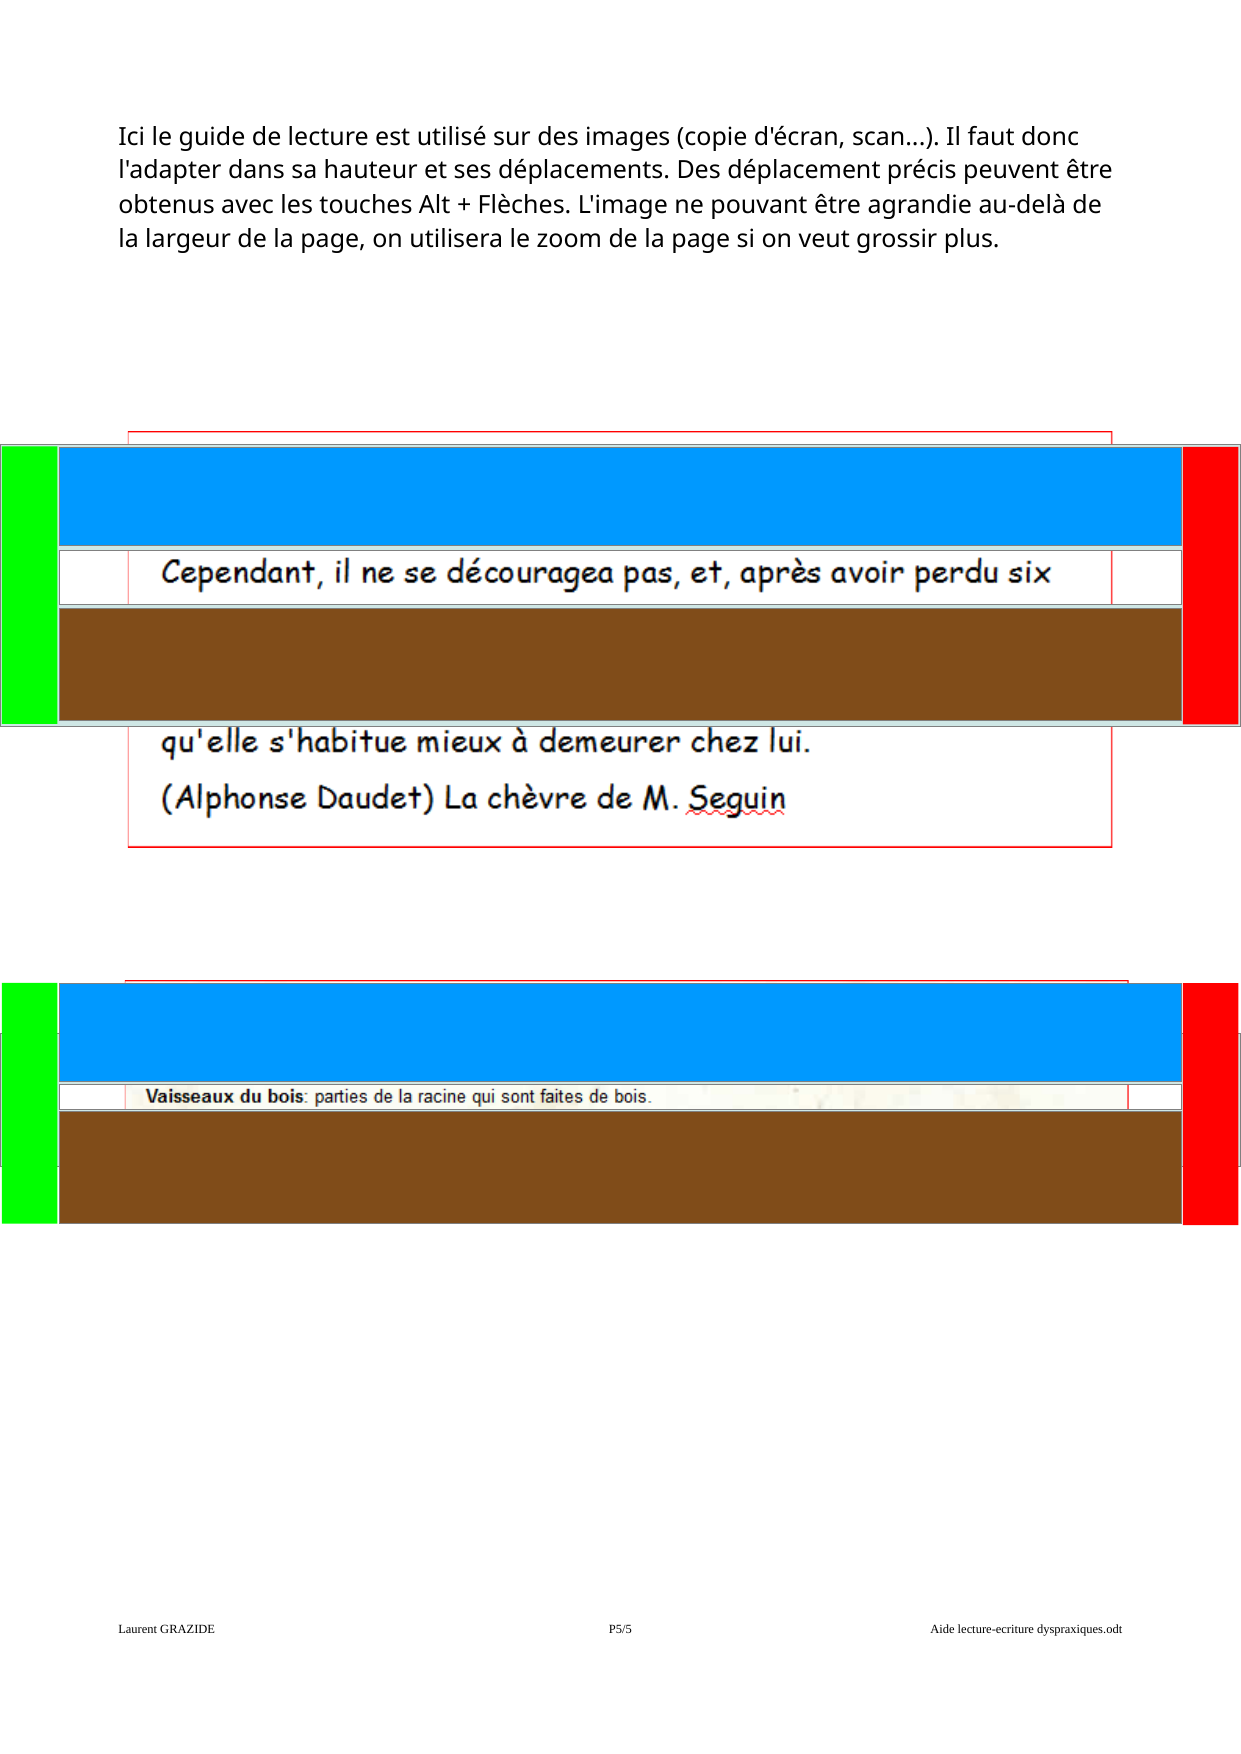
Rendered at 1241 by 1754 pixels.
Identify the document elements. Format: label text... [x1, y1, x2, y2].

picture [127, 551, 1113, 604]
picture [124, 1085, 1129, 1109]
text Ici le guide de lecture est utilisé sur des images (copie d'écran, scan...). Il faut donc l'adapter dans sa hauteur et ses déplacements. Des déplacement précis peuvent être obtenus avec les touches Alt + Flèches. L'image ne pouvant être agrandie au-delà de la largeur de la page, on utilisera le zoom de la page si on veut grossir plus. [118, 118, 1122, 254]
picture [127, 431, 1113, 444]
picture [127, 727, 1113, 848]
